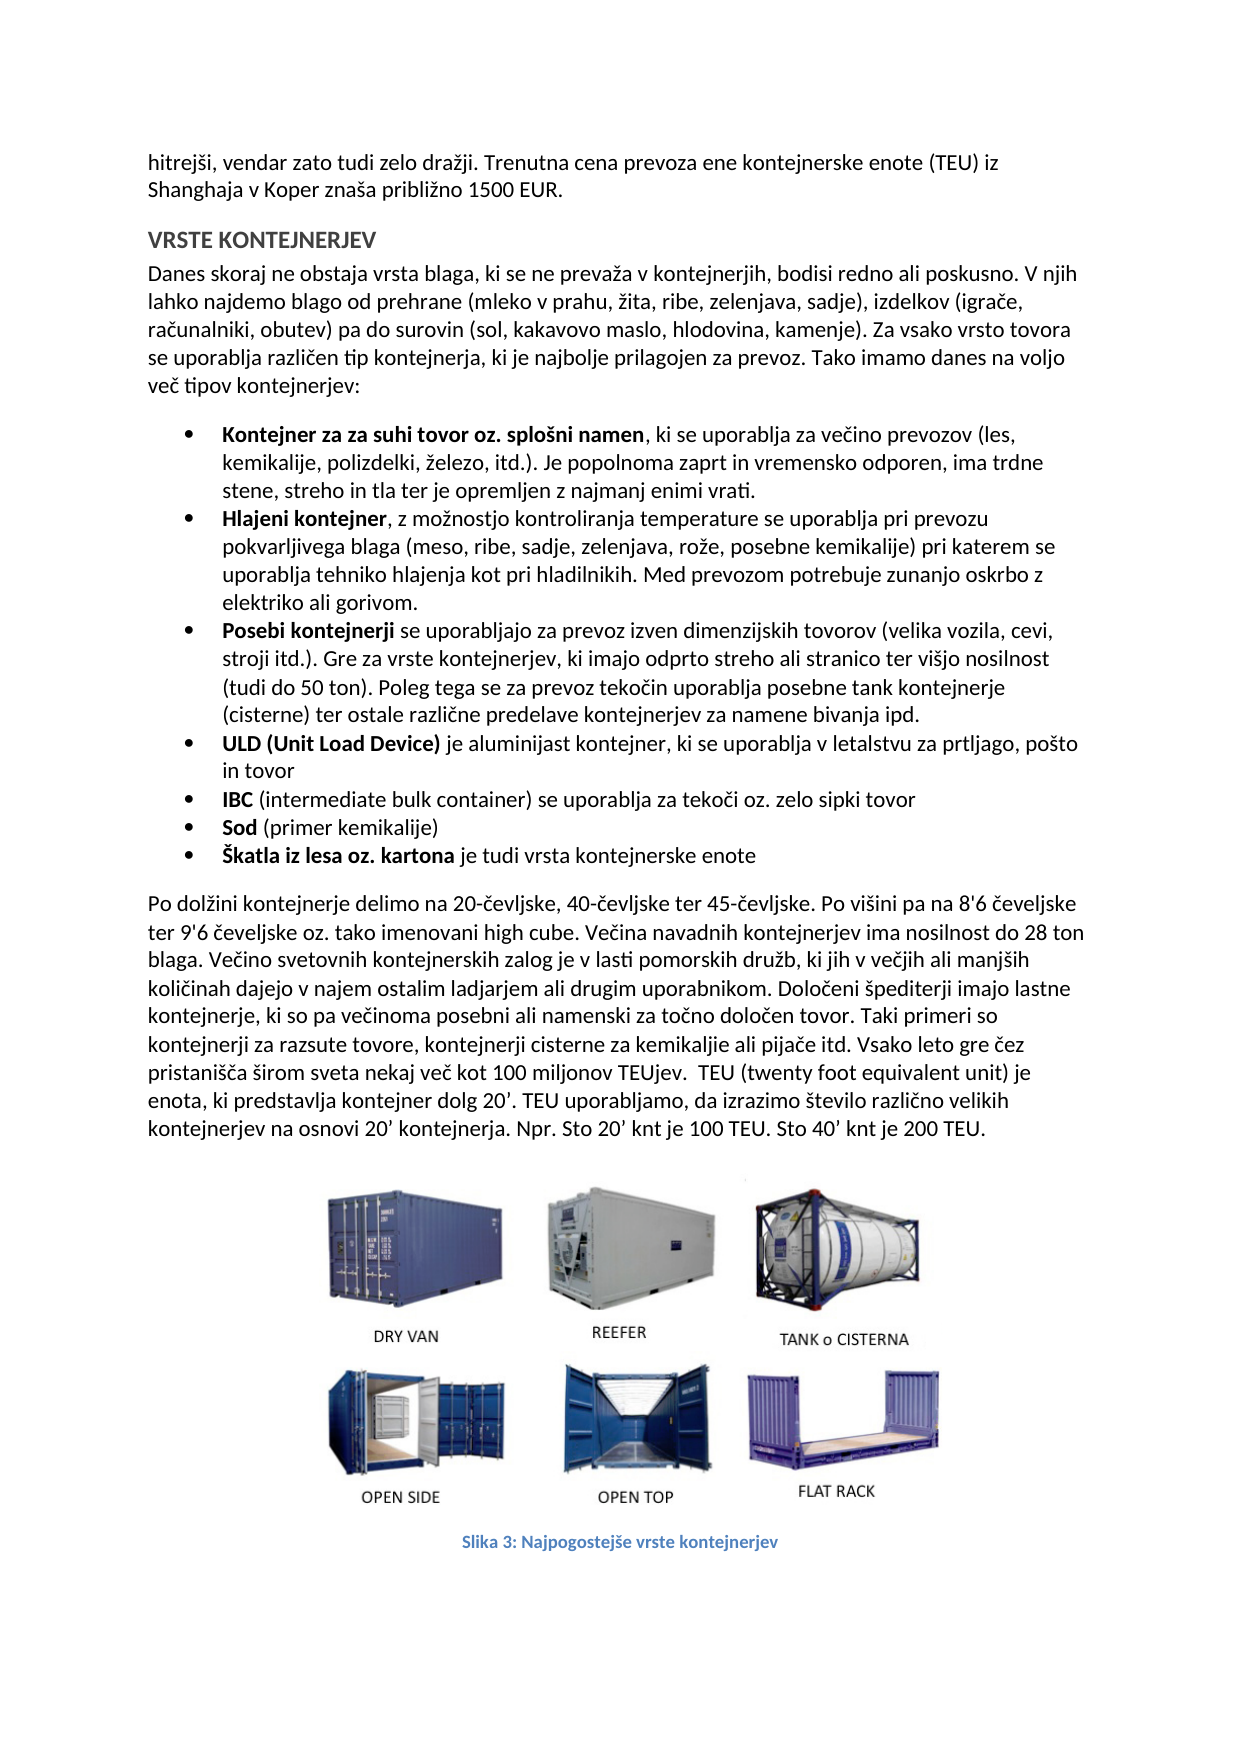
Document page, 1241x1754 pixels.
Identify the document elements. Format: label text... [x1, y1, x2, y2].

list Posebi kontejnerji se uporabljajo za prevoz izven dimenzijskih tovorov (velika vozila, cevi, stroji itd.). Gre za vrste kontejnerjev, ki imajo odprto streho ali stranico ter višjo nosilnost (tudi do 50 ton). Poleg tega se za prevoz tekočin uporablja posebne tank kontejnerje (cisterne) ter ostale različne predelave kontejnerjev za namene bivanja ipd. [185, 617, 1093, 729]
text VRSTE KONTEJNERJEV [148, 224, 1093, 255]
list Kontejner za za suhi tovor oz. splošni namen, ki se uporablja za večino prevozov (les, kemikalije, polizdelki, železo, itd.). Je popolnoma zaprt in vremensko odporen, ima trdne stene, streho in tla ter je opremljen z najmanj enimi vrati. [185, 420, 1093, 504]
text Po dolžini kontejnerje delimo na 20-čevljske, 40-čevljske ter 45-čevljske. Po višini pa na 8'6 čeveljske ter 9'6 čeveljske oz. tako imenovani high cube. Večina navadnih kontejnerjev ima nosilnost do 28 ton blaga. Večino svetovnih kontejnerskih zalog je v lasti pomorskih družb, ki jih v večjih ali manjših količinah dajejo v najem ostalim ladjarjem ali drugim uporabnikom. Določeni špediterji imajo lastne kontejnerje, ki so pa večinoma posebni ali namenski za točno določen tovor. Taki primeri so kontejnerji za razsute tovore, kontejnerji cisterne za kemikaljie ali pijače itd. Vsako leto gre čez pristanišča širom sveta nekaj več kot 100 miljonov TEUjev. TEU (twenty foot equivalent unit) je enota, ki predstavlja kontejner dolg 20’. TEU uporabljamo, da izrazimo število različno velikih kontejnerjev na osnovi 20’ kontejnerja. Npr. Sto 20’ knt je 100 TEU. Sto 40’ knt je 200 TEU. [148, 889, 1093, 1142]
text Danes skoraj ne obstaja vrsta blaga, ki se ne prevaža v kontejnerjih, bodisi redno ali poskusno. V njih lahko najdemo blago od prehrane (mleko v prahu, žita, ribe, zelenjava, sadje), izdelkov (igrače, računalniki, obutev) pa do surovin (sol, kakavovo maslo, hlodovina, kamenje). Za vsako vrsto tovora se uporablja različen tip kontejnerja, ki je najbolje prilagojen za prevoz. Tako imamo danes na voljo več tipov kontejnerjev: [148, 259, 1093, 399]
picture [296, 1162, 943, 1510]
list Škatla iz lesa oz. kartona je tudi vrsta kontejnerske enote [185, 841, 1093, 869]
list IBC (intermediate bulk container) se uporablja za tekoči oz. zelo sipki tovor [185, 785, 1093, 813]
list ULD (Unit Load Device) je aluminijast kontejner, ki se uporablja v letalstvu za prtljago, pošto in tovor [185, 729, 1093, 785]
list Sod (primer kemikalije) [185, 813, 1093, 841]
text hitrejši, vendar zato tudi zelo dražji. Trenutna cena prevoza ene kontejnerske enote (TEU) iz Shanghaja v Koper znaša približno 1500 EUR. [148, 148, 1093, 204]
list Hlajeni kontejner, z možnostjo kontroliranja temperature se uporablja pri prevozu pokvarljivega blaga (meso, ribe, sadje, zelenjava, rože, posebne kemikalije) pri katerem se uporablja tehniko hlajenja kot pri hladilnikih. Med prevozom potrebuje zunanjo oskrbo z elektriko ali gorivom. [185, 504, 1093, 617]
text Slika 3: Najpogostejše vrste kontejnerjev [148, 1530, 1093, 1553]
